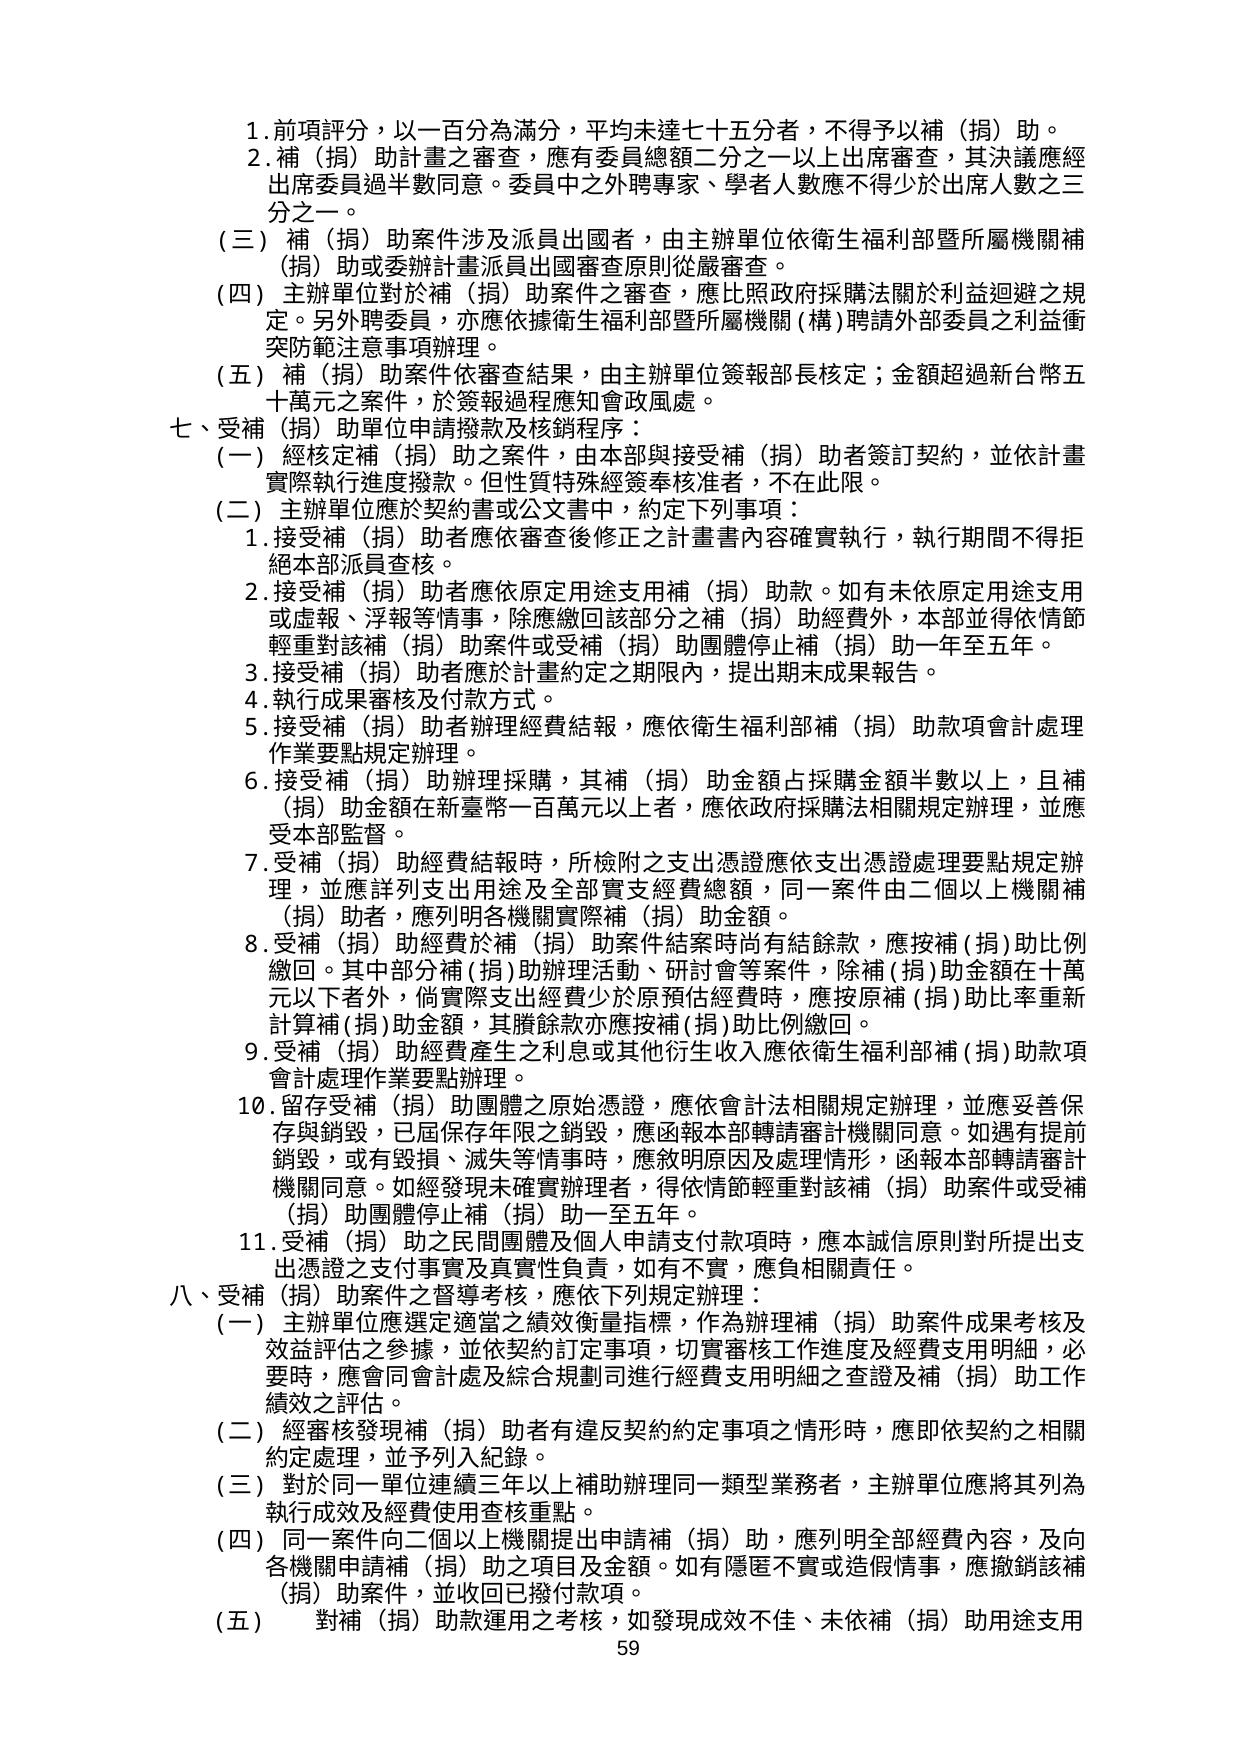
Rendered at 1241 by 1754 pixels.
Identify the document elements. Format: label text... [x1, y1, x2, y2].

text 8.受補（捐）助經費於補（捐）助案件結案時尚有結餘款，應按補(捐)助比例繳回。其中部分補(捐)助辦理活動、研討會等案件，除補(捐)助金額在十萬元以下者外，倘實際支出經費少於原預估經費時，應按原補(捐)助比率重新計算補(捐)助金額，其賸餘款亦應按補(捐)助比例繳回。 [244, 931, 1087, 1039]
text 1.接受補（捐）助者應依審查後修正之計畫書內容確實執行，執行期間不得拒絕本部派員查核。 [244, 524, 1087, 578]
text 七、受補（捐）助單位申請撥款及核銷程序： [169, 416, 1087, 443]
text 5.接受補（捐）助者辦理經費結報，應依衛生福利部補（捐）助款項會計處理作業要點規定辦理。 [244, 714, 1087, 768]
text 3.接受補（捐）助者應於計畫約定之期限內，提出期末成果報告。 [244, 660, 1087, 687]
text (四) 同一案件向二個以上機關提出申請補（捐）助，應列明全部經費內容，及向各機關申請補（捐）助之項目及金額。如有隱匿不實或造假情事，應撤銷該補（捐）助案件，並收回已撥付款項。 [169, 1526, 1087, 1608]
text (二) 主辦單位應於契約書或公文書中，約定下列事項： [169, 497, 1087, 524]
text 1.前項評分，以一百分為滿分，平均未達七十五分者，不得予以補（捐）助。 [206, 118, 1087, 145]
text 八、受補（捐）助案件之督導考核，應依下列規定辦理： [169, 1283, 1087, 1310]
text (三) 補（捐）助案件涉及派員出國者，由主辦單位依衛生福利部暨所屬機關補（捐）助或委辦計畫派員出國審查原則從嚴審查。 [169, 226, 1087, 281]
text (三) 對於同一單位連續三年以上補助辦理同一類型業務者，主辦單位應將其列為執行成效及經費使用查核重點。 [169, 1472, 1087, 1526]
text 2.接受補（捐）助者應依原定用途支用補（捐）助款。如有未依原定用途支用或虛報、浮報等情事，除應繳回該部分之補（捐）助經費外，本部並得依情節輕重對該補（捐）助案件或受補（捐）助團體停止補（捐）助一年至五年。 [244, 578, 1087, 660]
text 6.接受補（捐）助辦理採購，其補（捐）助金額占採購金額半數以上，且補（捐）助金額在新臺幣一百萬元以上者，應依政府採購法相關規定辦理，並應受本部監督。 [244, 768, 1087, 849]
text 4.執行成果審核及付款方式。 [244, 687, 1087, 714]
text (五) 對補（捐）助款運用之考核，如發現成效不佳、未依補（捐）助用途支用、 或虛報、浮報等情事，除應繳回該部分之補（捐）助經費外，得依情節輕重對該補（捐）助案件或受補（捐）助團體停止補（捐）助一年至五年。 [169, 1608, 1087, 1635]
text (四) 主辦單位對於補（捐）助案件之審查，應比照政府採購法關於利益迴避之規定。另外聘委員，亦應依據衛生福利部暨所屬機關(構)聘請外部委員之利益衝突防範注意事項辦理。 [169, 281, 1087, 362]
text (一) 主辦單位應選定適當之績效衡量指標，作為辦理補（捐）助案件成果考核及效益評估之參據，並依契約訂定事項，切實審核工作進度及經費支用明細，必要時，應會同會計處及綜合規劃司進行經費支用明細之查證及補（捐）助工作績效之評估。 [169, 1310, 1087, 1418]
text 2.補（捐）助計畫之審查，應有委員總額二分之一以上出席審查，其決議應經出席委員過半數同意。委員中之外聘專家、學者人數應不得少於出席人數之三分之一。 [231, 145, 1087, 226]
text 10.留存受補（捐）助團體之原始憑證，應依會計法相關規定辦理，並應妥善保存與銷毀，已屆保存年限之銷毀，應函報本部轉請審計機關同意。如遇有提前銷毀，或有毀損、滅失等情事時，應敘明原因及處理情形，函報本部轉請審計機關同意。如經發現未確實辦理者，得依情節輕重對該補（捐）助案件或受補（捐）助團體停止補（捐）助一至五年。 [236, 1093, 1087, 1228]
text 11.受補（捐）助之民間團體及個人申請支付款項時，應本誠信原則對所提出支出憑證之支付事實及真實性負責，如有不實，應負相關責任。 [238, 1228, 1087, 1283]
text (一) 經核定補（捐）助之案件，由本部與接受補（捐）助者簽訂契約，並依計畫實際執行進度撥款。但性質特殊經簽奉核准者，不在此限。 [169, 443, 1087, 497]
text (二) 經審核發現補（捐）助者有違反契約約定事項之情形時，應即依契約之相關約定處理，並予列入紀錄。 [169, 1418, 1087, 1472]
text 9.受補（捐）助經費產生之利息或其他衍生收入應依衛生福利部補(捐)助款項會計處理作業要點辦理。 [244, 1039, 1087, 1093]
text (五) 補（捐）助案件依審查結果，由主辦單位簽報部長核定；金額超過新台幣五十萬元之案件，於簽報過程應知會政風處。 [169, 362, 1087, 416]
text 7.受補（捐）助經費結報時，所檢附之支出憑證應依支出憑證處理要點規定辦理，並應詳列支出用途及全部實支經費總額，同一案件由二個以上機關補（捐）助者，應列明各機關實際補（捐）助金額。 [244, 849, 1087, 931]
